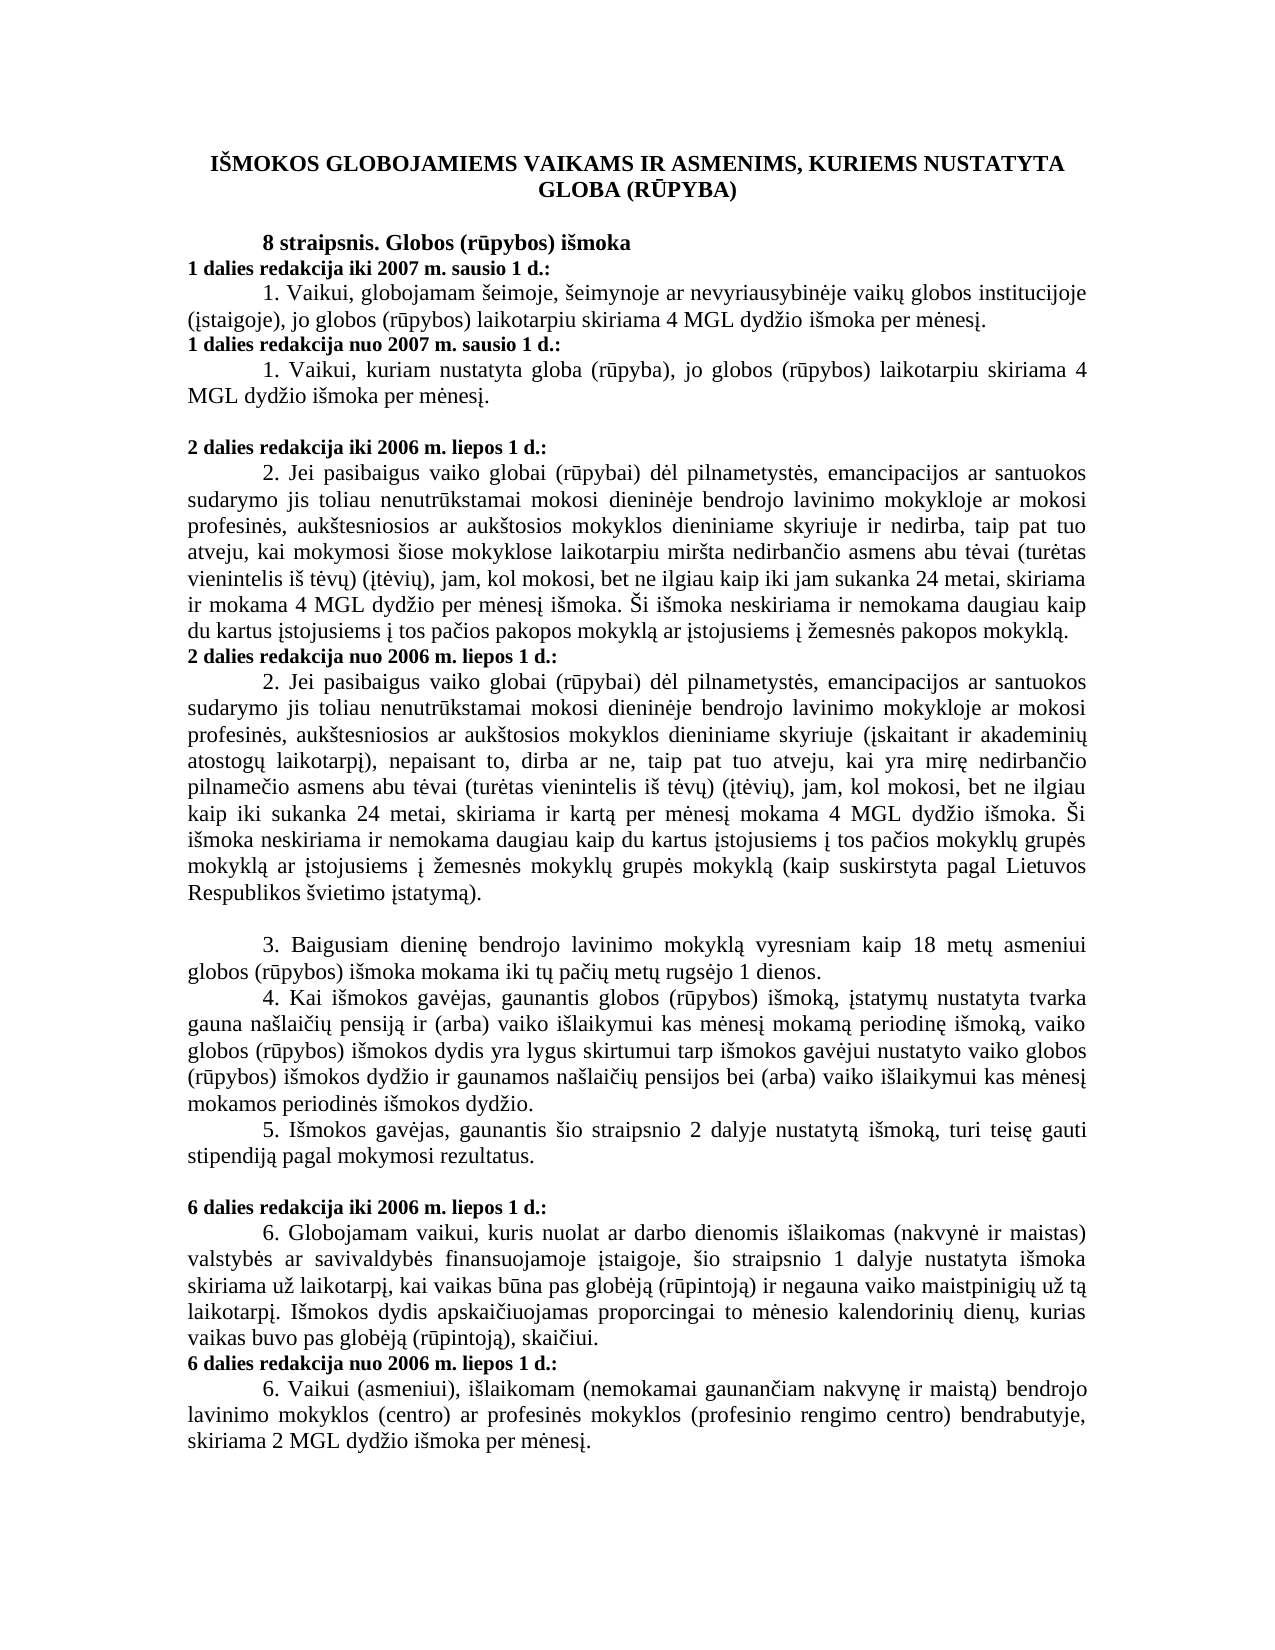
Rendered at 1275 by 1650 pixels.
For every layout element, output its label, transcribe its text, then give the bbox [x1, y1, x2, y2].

text 2 dalies redakcija iki 2006 m. liepos 1 d.: [187, 435, 1087, 459]
text 6. Vaikui (asmeniui), išlaikomam (nemokamai gaunančiam nakvynę ir maistą) bendrojo lavinimo mokyklos (centro) ar profesinės mokyklos (profesinio rengimo centro) bendrabutyje, skiriama 2 MGL dydžio išmoka per mėnesį. [187, 1375, 1087, 1454]
text 8 straipsnis. Globos (rūpybos) išmoka [187, 229, 1087, 255]
text 2 dalies redakcija nuo 2006 m. liepos 1 d.: [187, 644, 1087, 668]
text 1 dalies redakcija nuo 2007 m. sausio 1 d.: [187, 332, 1087, 356]
text 6. Globojamam vaikui, kuris nuolat ar darbo dienomis išlaikomas (nakvynė ir maistas) valstybės ar savivaldybės finansuojamoje įstaigoje, šio straipsnio 1 dalyje nustatyta išmoka skiriama už laikotarpį, kai vaikas būna pas globėją (rūpintoją) ir negauna vaiko maistpinigių už tą laikotarpį. Išmokos dydis apskaičiuojamas proporcingai to mėnesio kalendorinių dienų, kurias vaikas buvo pas globėją (rūpintoją), skaičiui. [187, 1219, 1087, 1351]
text 3. Baigusiam dieninę bendrojo lavinimo mokyklą vyresniam kaip 18 metų asmeniui globos (rūpybos) išmoka mokama iki tų pačių metų rugsėjo 1 dienos. [187, 931, 1087, 984]
text 6 dalies redakcija nuo 2006 m. liepos 1 d.: [187, 1351, 1087, 1375]
text 2. Jei pasibaigus vaiko globai (rūpybai) dėl pilnametystės, emancipacijos ar santuokos sudarymo jis toliau nenutrūkstamai mokosi dieninėje bendrojo lavinimo mokykloje ar mokosi profesinės, aukštesniosios ar aukštosios mokyklos dieniniame skyriuje (įskaitant ir akademinių atostogų laikotarpį), nepaisant to, dirba ar ne, taip pat tuo atveju, kai yra mirę nedirbančio pilnamečio asmens abu tėvai (turėtas vienintelis iš tėvų) (įtėvių), jam, kol mokosi, bet ne ilgiau kaip iki sukanka 24 metai, skiriama ir kartą per mėnesį mokama 4 MGL dydžio išmoka. Ši išmoka neskiriama ir nemokama daugiau kaip du kartus įstojusiems į tos pačios mokyklų grupės mokyklą ar įstojusiems į žemesnės mokyklų grupės mokyklą (kaip suskirstyta pagal Lietuvos Respublikos švietimo įstatymą). [187, 668, 1087, 905]
text 6 dalies redakcija iki 2006 m. liepos 1 d.: [187, 1195, 1087, 1219]
text 1. Vaikui, globojamam šeimoje, šeimynoje ar nevyriausybinėje vaikų globos institucijoje (įstaigoje), jo globos (rūpybos) laikotarpiu skiriama 4 MGL dydžio išmoka per mėnesį. [187, 279, 1087, 332]
text 5. Išmokos gavėjas, gaunantis šio straipsnio 2 dalyje nustatytą išmoką, turi teisę gauti stipendiją pagal mokymosi rezultatus. [187, 1116, 1087, 1169]
subtitle IŠMOKOS globojamiems VAIKAMS ir asmenims, kuriems nustatyta globa (rūpyba) [187, 150, 1087, 203]
text 1. Vaikui, kuriam nustatyta globa (rūpyba), jo globos (rūpybos) laikotarpiu skiriama 4 MGL dydžio išmoka per mėnesį. [187, 356, 1087, 409]
text 4. Kai išmokos gavėjas, gaunantis globos (rūpybos) išmoką, įstatymų nustatyta tvarka gauna našlaičių pensiją ir (arba) vaiko išlaikymui kas mėnesį mokamą periodinę išmoką, vaiko globos (rūpybos) išmokos dydis yra lygus skirtumui tarp išmokos gavėjui nustatyto vaiko globos (rūpybos) išmokos dydžio ir gaunamos našlaičių pensijos bei (arba) vaiko išlaikymui kas mėnesį mokamos periodinės išmokos dydžio. [187, 984, 1087, 1116]
text 1 dalies redakcija iki 2007 m. sausio 1 d.: [187, 255, 1087, 279]
text 2. Jei pasibaigus vaiko globai (rūpybai) dėl pilnametystės, emancipacijos ar santuokos sudarymo jis toliau nenutrūkstamai mokosi dieninėje bendrojo lavinimo mokykloje ar mokosi profesinės, aukštesniosios ar aukštosios mokyklos dieniniame skyriuje ir nedirba, taip pat tuo atveju, kai mokymosi šiose mokyklose laikotarpiu miršta nedirbančio asmens abu tėvai (turėtas vienintelis iš tėvų) (įtėvių), jam, kol mokosi, bet ne ilgiau kaip iki jam sukanka 24 metai, skiriama ir mokama 4 MGL dydžio per mėnesį išmoka. Ši išmoka neskiriama ir nemokama daugiau kaip du kartus įstojusiems į tos pačios pakopos mokyklą ar įstojusiems į žemesnės pakopos mokyklą. [187, 459, 1087, 644]
